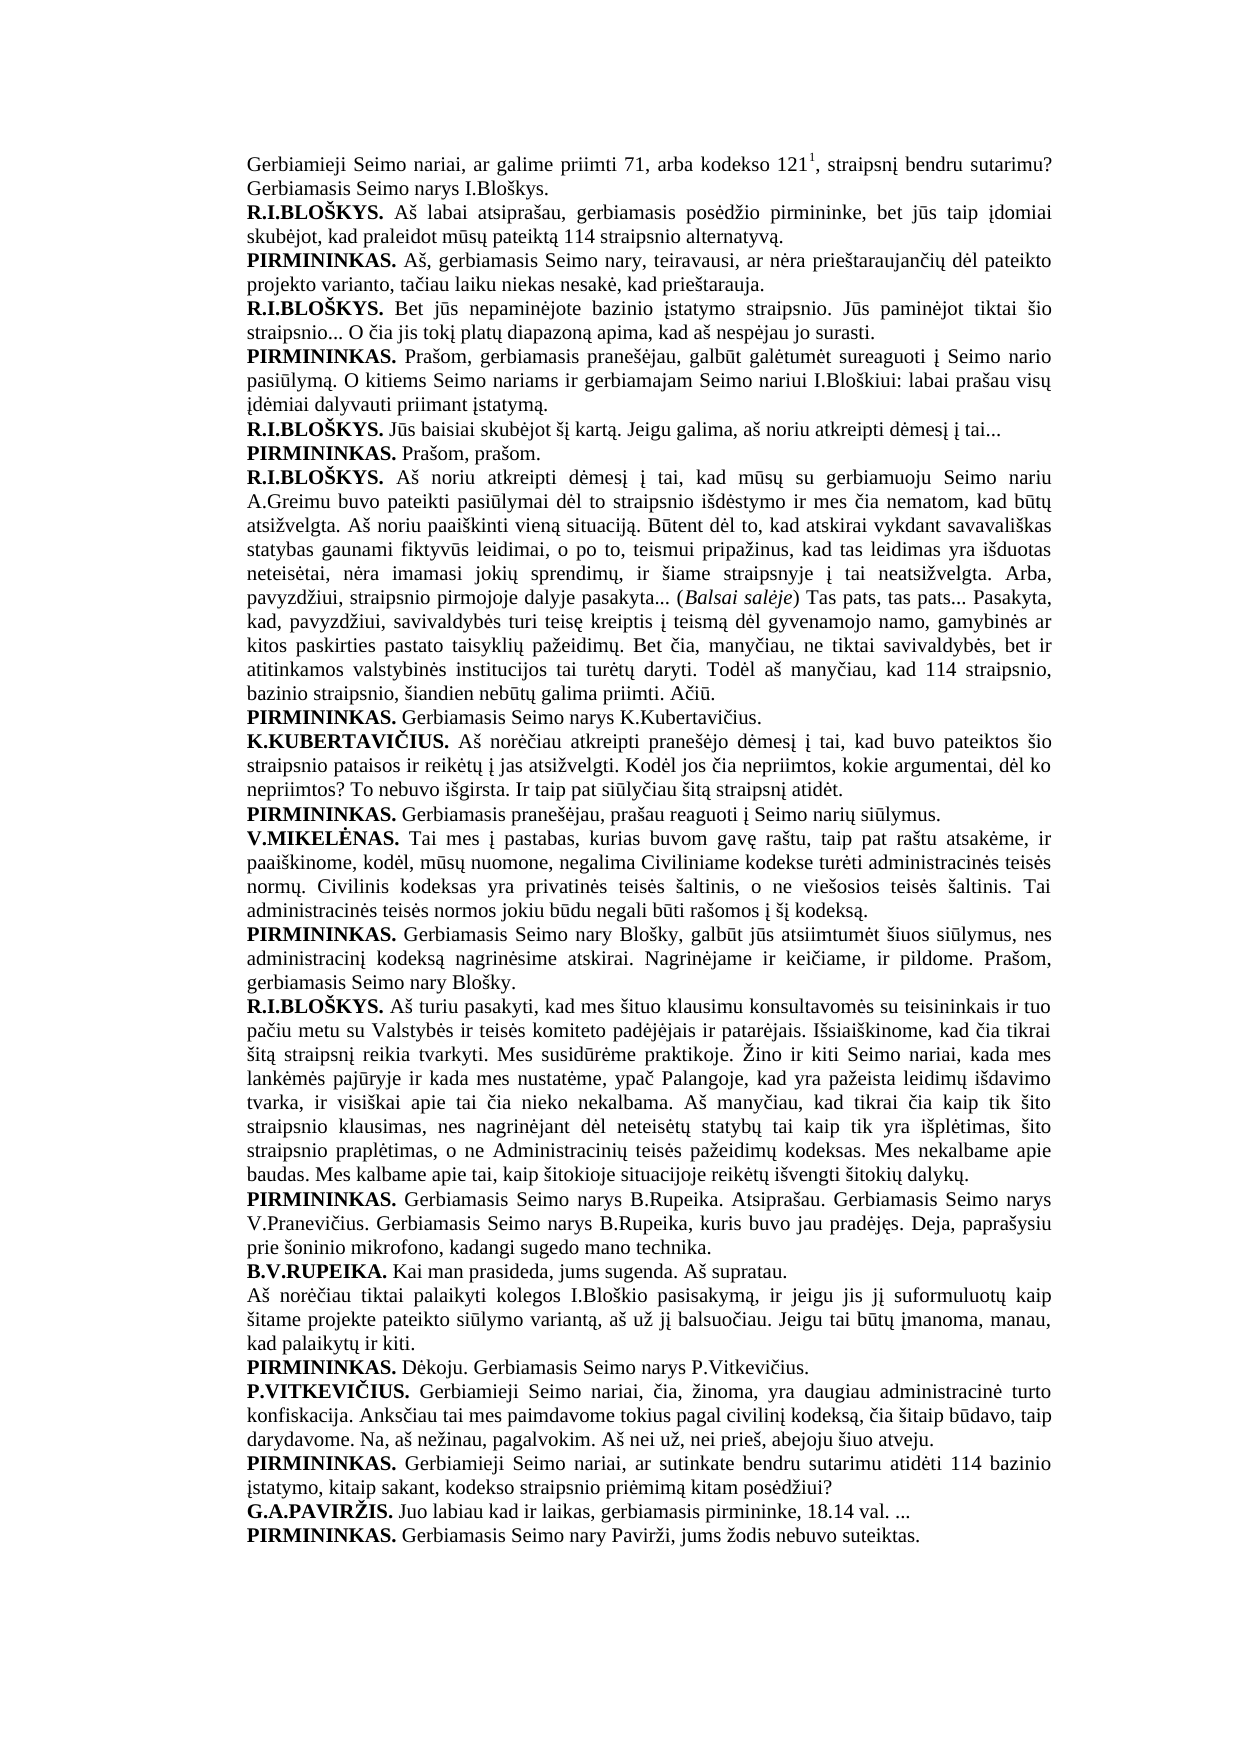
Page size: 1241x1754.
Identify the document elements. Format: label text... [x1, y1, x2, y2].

text B.V.RUPEIKA. Kai man prasideda, jums sugenda. Aš supratau. [247, 1259, 1053, 1283]
text R.I.BLOŠKYS. Aš turiu pasakyti, kad mes šituo klausimu konsultavomės su teisininkais ir tuo pačiu metu su Valstybės ir teisės komiteto padėjėjais ir patarėjais. Išsiaiškinome, kad čia tikrai šitą straipsnį reikia tvarkyti. Mes susidūrėme praktikoje. Žino ir kiti Seimo nariai, kada mes lankėmės pajūryje ir kada mes nustatėme, ypač Palangoje, kad yra pažeista leidimų išdavimo tvarka, ir visiškai apie tai čia nieko nekalbama. Aš manyčiau, kad tikrai čia kaip tik šito straipsnio klausimas, nes nagrinėjant dėl neteisėtų statybų tai kaip tik yra išplėtimas, šito straipsnio praplėtimas, o ne Administracinių teisės pažeidimų kodeksas. Mes nekalbame apie baudas. Mes kalbame apie tai, kaip šitokioje situacijoje reikėtų išvengti šitokių dalykų. [247, 994, 1053, 1186]
text P.VITKEVIČIUS. Gerbiamieji Seimo nariai, čia, žinoma, yra daugiau administracinė turto konfiskacija. Anksčiau tai mes paimdavome tokius pagal civilinį kodeksą, čia šitaip būdavo, taip darydavome. Na, aš nežinau, pagalvokim. Aš nei už, nei prieš, abejoju šiuo atveju. [247, 1379, 1053, 1451]
text R.I.BLOŠKYS. Aš labai atsiprašau, gerbiamasis posėdžio pirmininke, bet jūs taip įdomiai skubėjot, kad praleidot mūsų pateiktą 114 straipsnio alternatyvą. [247, 200, 1053, 248]
text Gerbiamieji Seimo nariai, ar galime priimti 71, arba kodekso 1211, straipsnį bendru sutarimu? Gerbiamasis Seimo narys I.Bloškys. [247, 150, 1053, 200]
text PIRMININKAS. Gerbiamasis Seimo narys B.Rupeika. Atsiprašau. Gerbiamasis Seimo narys V.Pranevičius. Gerbiamasis Seimo narys B.Rupeika, kuris buvo jau pradėjęs. Deja, paprašysiu prie šoninio mikrofono, kadangi sugedo mano technika. [247, 1186, 1053, 1259]
text K.KUBERTAVIČIUS. Aš norėčiau atkreipti pranešėjo dėmesį į tai, kad buvo pateiktos šio straipsnio pataisos ir reikėtų į jas atsižvelgti. Kodėl jos čia nepriimtos, kokie argumentai, dėl ko nepriimtos? To nebuvo išgirsta. Ir taip pat siūlyčiau šitą straipsnį atidėt. [247, 729, 1053, 801]
text R.I.BLOŠKYS. Aš noriu atkreipti dėmesį į tai, kad mūsų su gerbiamuoju Seimo nariu A.Greimu buvo pateikti pasiūlymai dėl to straipsnio išdėstymo ir mes čia nematom, kad būtų atsižvelgta. Aš noriu paaiškinti vieną situaciją. Būtent dėl to, kad atskirai vykdant savavališkas statybas gaunami fiktyvūs leidimai, o po to, teismui pripažinus, kad tas leidimas yra išduotas neteisėtai, nėra imamasi jokių sprendimų, ir šiame straipsnyje į tai neatsižvelgta. Arba, pavyzdžiui, straipsnio pirmojoje dalyje pasakyta... (Balsai salėje) Tas pats, tas pats... Pasakyta, kad, pavyzdžiui, savivaldybės turi teisę kreiptis į teismą dėl gyvenamojo namo, gamybinės ar kitos paskirties pastato taisyklių pažeidimų. Bet čia, manyčiau, ne tiktai savivaldybės, bet ir atitinkamos valstybinės institucijos tai turėtų daryti. Todėl aš manyčiau, kad 114 straipsnio, bazinio straipsnio, šiandien nebūtų galima priimti. Ačiū. [247, 464, 1053, 705]
text PIRMININKAS. Aš, gerbiamasis Seimo nary, teiravausi, ar nėra prieštaraujančių dėl pateikto projekto varianto, tačiau laiku niekas nesakė, kad prieštarauja. [247, 248, 1053, 296]
text R.I.BLOŠKYS. Bet jūs nepaminėjote bazinio įstatymo straipsnio. Jūs paminėjot tiktai šio straipsnio... O čia jis tokį platų diapazoną apima, kad aš nespėjau jo surasti. [247, 296, 1053, 344]
text PIRMININKAS. Gerbiamasis Seimo narys K.Kubertavičius. [247, 705, 1053, 729]
text PIRMININKAS. Prašom, gerbiamasis pranešėjau, galbūt galėtumėt sureaguoti į Seimo nario pasiūlymą. O kitiems Seimo nariams ir gerbiamajam Seimo nariui I.Bloškiui: labai prašau visų įdėmiai dalyvauti priimant įstatymą. [247, 344, 1053, 416]
text V.MIKELĖNAS. Tai mes į pastabas, kurias buvom gavę raštu, taip pat raštu atsakėme, ir paaiškinome, kodėl, mūsų nuomone, negalima Civiliniame kodekse turėti administracinės teisės normų. Civilinis kodeksas yra privatinės teisės šaltinis, o ne viešosios teisės šaltinis. Tai administracinės teisės normos jokiu būdu negali būti rašomos į šį kodeksą. [247, 826, 1053, 922]
text R.I.BLOŠKYS. Jūs baisiai skubėjot šį kartą. Jeigu galima, aš noriu atkreipti dėmesį į tai... [247, 416, 1053, 441]
text PIRMININKAS. Gerbiamieji Seimo nariai, ar sutinkate bendru sutarimu atidėti 114 bazinio įstatymo, kitaip sakant, kodekso straipsnio priėmimą kitam posėdžiui? [247, 1451, 1053, 1499]
text Aš norėčiau tiktai palaikyti kolegos I.Bloškio pasisakymą, ir jeigu jis jį suformuluotų kaip šitame projekte pateikto siūlymo variantą, aš už jį balsuočiau. Jeigu tai būtų įmanoma, manau, kad palaikytų ir kiti. [247, 1283, 1053, 1355]
text PIRMININKAS. Gerbiamasis Seimo nary Blošky, galbūt jūs atsiimtumėt šiuos siūlymus, nes administracinį kodeksą nagrinėsime atskirai. Nagrinėjame ir keičiame, ir pildome. Prašom, gerbiamasis Seimo nary Blošky. [247, 922, 1053, 994]
text PIRMININKAS. Prašom, prašom. [247, 441, 1053, 464]
text PIRMININKAS. Dėkoju. Gerbiamasis Seimo narys P.Vitkevičius. [247, 1355, 1053, 1379]
text PIRMININKAS. Gerbiamasis Seimo nary Pavirži, jums žodis nebuvo suteiktas. [247, 1523, 1053, 1547]
text G.A.PAVIRŽIS. Juo labiau kad ir laikas, gerbiamasis pirmininke, 18.14 val. ... [247, 1499, 1053, 1523]
text PIRMININKAS. Gerbiamasis pranešėjau, prašau reaguoti į Seimo narių siūlymus. [247, 801, 1053, 826]
